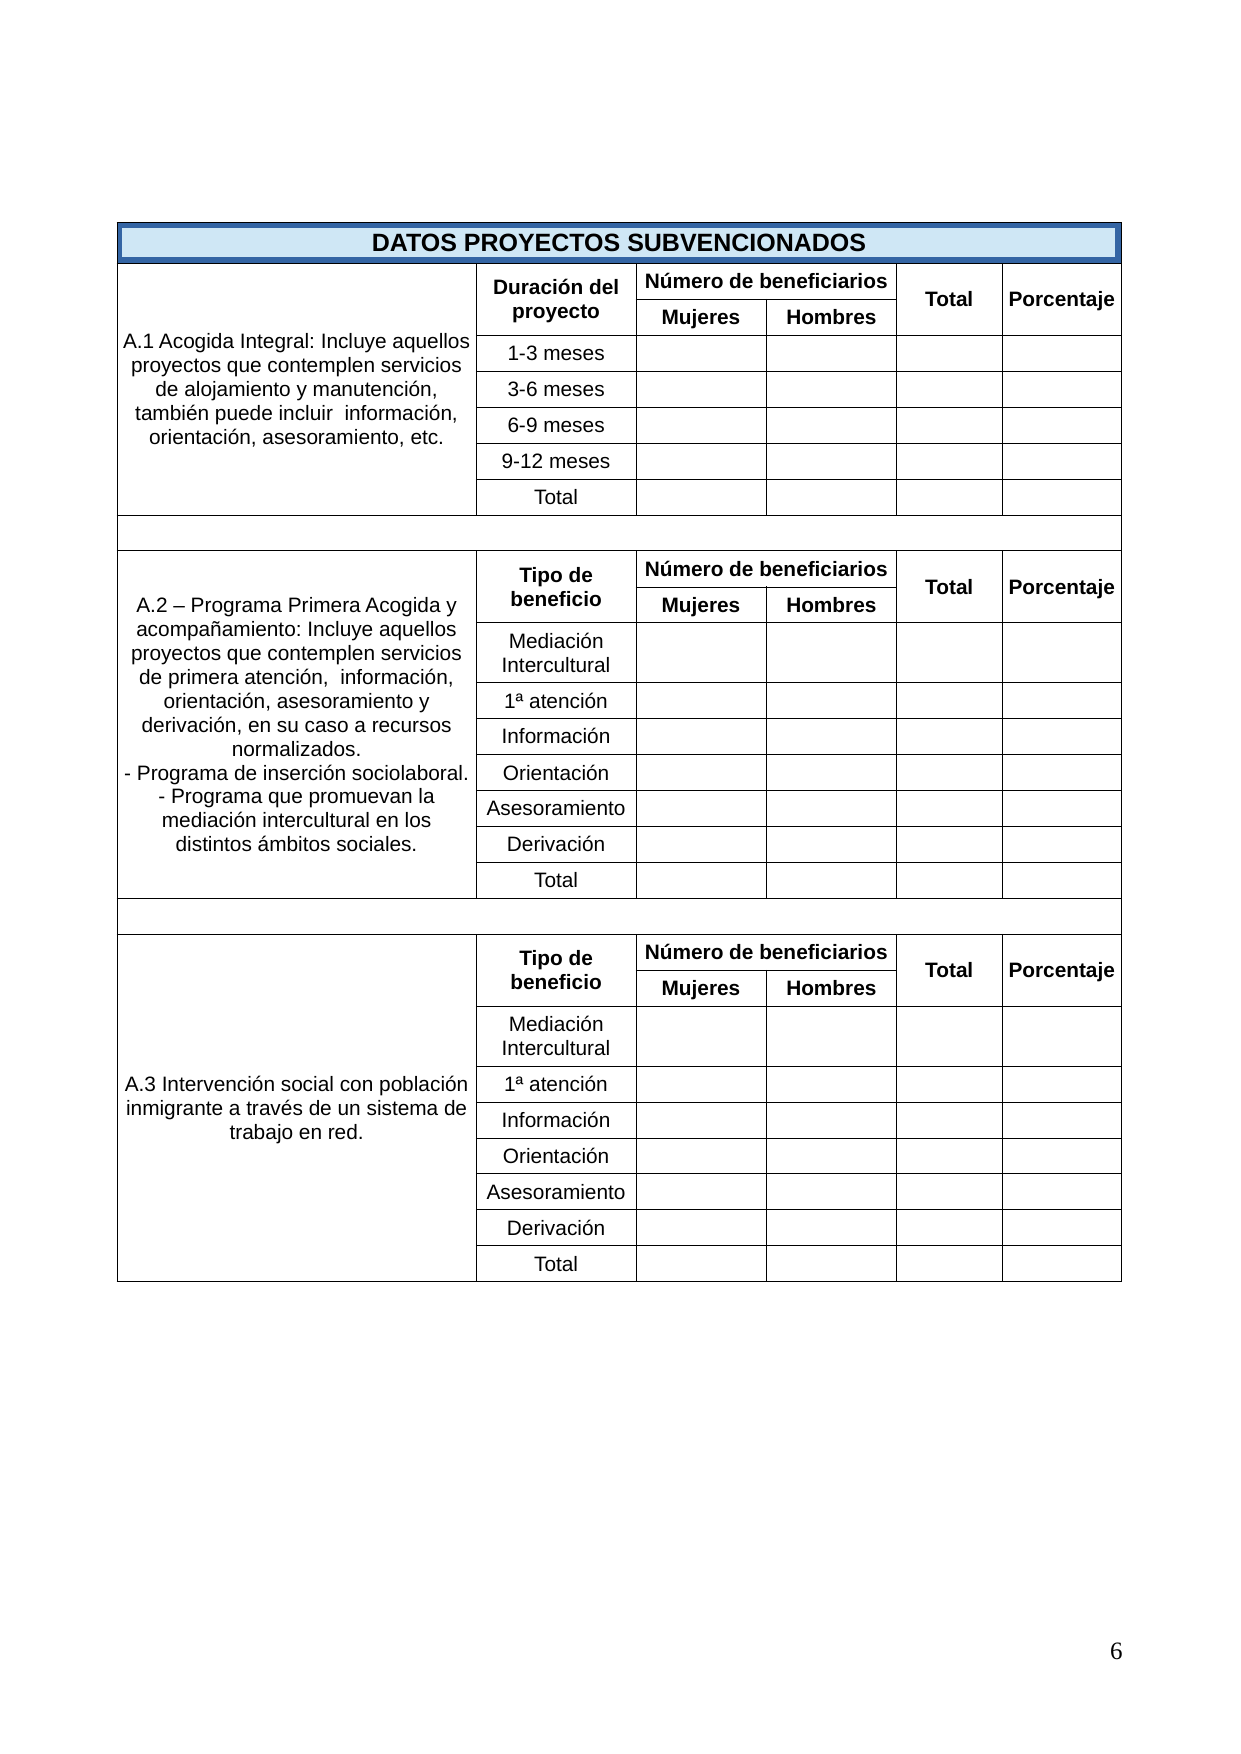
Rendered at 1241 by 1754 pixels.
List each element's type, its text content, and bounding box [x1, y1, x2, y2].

table_cell [897, 791, 1002, 826]
table_cell Total [897, 264, 1002, 335]
table_cell [637, 1067, 766, 1101]
table_cell A.3 Intervención social con población inmigrante a través de un sistema de trabajo en red. [118, 935, 476, 1281]
table_cell [637, 827, 766, 862]
table_cell Duración del proyecto [477, 264, 636, 335]
table_cell [1003, 1067, 1121, 1101]
table_cell Derivación [477, 827, 636, 862]
table_cell [767, 408, 896, 443]
table_cell A.1 Acogida Integral: Incluye aquellos proyectos que contemplen servicios de alojamiento y manutención, también puede incluir información, orientación, asesoramiento, etc. [118, 264, 476, 514]
table_cell [897, 863, 1002, 898]
table_cell [897, 1246, 1002, 1281]
table_cell [767, 1139, 896, 1173]
table_cell 9-12 meses [477, 444, 636, 478]
table_cell [1003, 683, 1121, 718]
table_cell [897, 372, 1002, 407]
table_cell [1003, 863, 1121, 898]
table_header DATOS PROYECTOS SUBVENCIONADOS [118, 223, 1121, 263]
table_cell [637, 791, 766, 826]
table_cell [897, 827, 1002, 862]
table_cell [637, 444, 766, 478]
table_cell 6-9 meses [477, 408, 636, 443]
table_cell A.2 – Programa Primera Acogida y acompañamiento: Incluye aquellos proyectos que contemplen servicios de primera atención, información, orientación, asesoramiento y derivación, en su caso a recursos normalizados. - Programa de inserción sociolaboral. - Programa que promuevan la mediación intercultural en los distintos ámbitos sociales. [118, 551, 476, 898]
table_cell [1003, 1210, 1121, 1245]
table_cell [767, 336, 896, 371]
table_cell [897, 1139, 1002, 1173]
table_cell [1003, 623, 1121, 682]
table_cell [1003, 444, 1121, 478]
table_cell Número de beneficiarios [637, 551, 896, 586]
table_cell [897, 755, 1002, 790]
table_cell [637, 1210, 766, 1245]
table_cell Mujeres [637, 971, 766, 1006]
table_cell Porcentaje [1003, 551, 1121, 622]
table_cell [897, 1103, 1002, 1137]
table_cell [1003, 408, 1121, 443]
table_cell [767, 827, 896, 862]
table_cell Hombres [767, 588, 896, 622]
table_cell Número de beneficiarios [637, 935, 896, 970]
table_cell [767, 1007, 896, 1066]
table_cell [637, 372, 766, 407]
table_cell 1ª atención [477, 683, 636, 718]
table_cell [637, 1103, 766, 1137]
table_cell Mujeres [637, 300, 766, 335]
table_cell [1003, 1174, 1121, 1209]
table_cell [767, 480, 896, 514]
table_cell Tipo de beneficio [477, 935, 636, 1006]
table_cell [897, 623, 1002, 682]
table_cell Mediación Intercultural [477, 623, 636, 682]
table_cell 1-3 meses [477, 336, 636, 371]
table_cell [897, 1174, 1002, 1209]
table_cell [897, 480, 1002, 514]
table_cell [897, 408, 1002, 443]
table_cell Orientación [477, 1139, 636, 1173]
table_cell [897, 1210, 1002, 1245]
table_cell [1003, 480, 1121, 514]
table_cell [1003, 827, 1121, 862]
table_cell [767, 1103, 896, 1137]
table_cell [767, 623, 896, 682]
table_cell [1003, 791, 1121, 826]
table_cell [118, 899, 1121, 934]
table_cell Asesoramiento [477, 1174, 636, 1209]
table_cell [767, 719, 896, 754]
table_cell [637, 1139, 766, 1173]
table_cell [118, 516, 1121, 550]
table_cell Mujeres [637, 588, 766, 622]
table_cell [897, 1067, 1002, 1101]
table_cell [637, 719, 766, 754]
table_cell [767, 863, 896, 898]
table_cell [897, 336, 1002, 371]
table_cell Orientación [477, 755, 636, 790]
table_cell [1003, 719, 1121, 754]
table_cell Mediación Intercultural [477, 1007, 636, 1066]
table_cell Derivación [477, 1210, 636, 1245]
table_cell [767, 372, 896, 407]
table_cell [767, 683, 896, 718]
table_cell [637, 683, 766, 718]
table_cell Tipo de beneficio [477, 551, 636, 622]
table_cell [897, 719, 1002, 754]
table_cell 1ª atención [477, 1067, 636, 1101]
table_cell [767, 1246, 896, 1281]
table_cell [637, 755, 766, 790]
table_cell [637, 623, 766, 682]
table_cell [1003, 1246, 1121, 1281]
table_cell [637, 863, 766, 898]
table_cell Porcentaje [1003, 264, 1121, 335]
table_cell [897, 683, 1002, 718]
table_cell Total [897, 551, 1002, 622]
table_cell [637, 1174, 766, 1209]
table_cell Número de beneficiarios [637, 264, 896, 299]
table_cell [1003, 1007, 1121, 1066]
table_cell [1003, 1103, 1121, 1137]
table_cell [767, 791, 896, 826]
table_cell Información [477, 1103, 636, 1137]
table_cell [767, 1174, 896, 1209]
table_cell [1003, 1139, 1121, 1173]
table_cell [897, 444, 1002, 478]
table_cell Hombres [767, 300, 896, 335]
table_cell Información [477, 719, 636, 754]
table_cell [1003, 336, 1121, 371]
table_cell [767, 755, 896, 790]
table_cell [767, 444, 896, 478]
table_cell [637, 336, 766, 371]
table_cell Asesoramiento [477, 791, 636, 826]
table_cell Total [897, 935, 1002, 1006]
table_cell [897, 1007, 1002, 1066]
table_cell 3-6 meses [477, 372, 636, 407]
table_cell Hombres [767, 971, 896, 1006]
table_cell [637, 1007, 766, 1066]
table_cell [637, 408, 766, 443]
table_cell Total [477, 1246, 636, 1281]
table_cell [767, 1210, 896, 1245]
table_cell [767, 1067, 896, 1101]
table_cell [637, 480, 766, 514]
table_cell [637, 1246, 766, 1281]
table_cell Total [477, 863, 636, 898]
table_cell Total [477, 480, 636, 514]
table_cell Porcentaje [1003, 935, 1121, 1006]
table_cell [1003, 372, 1121, 407]
table_cell [1003, 755, 1121, 790]
